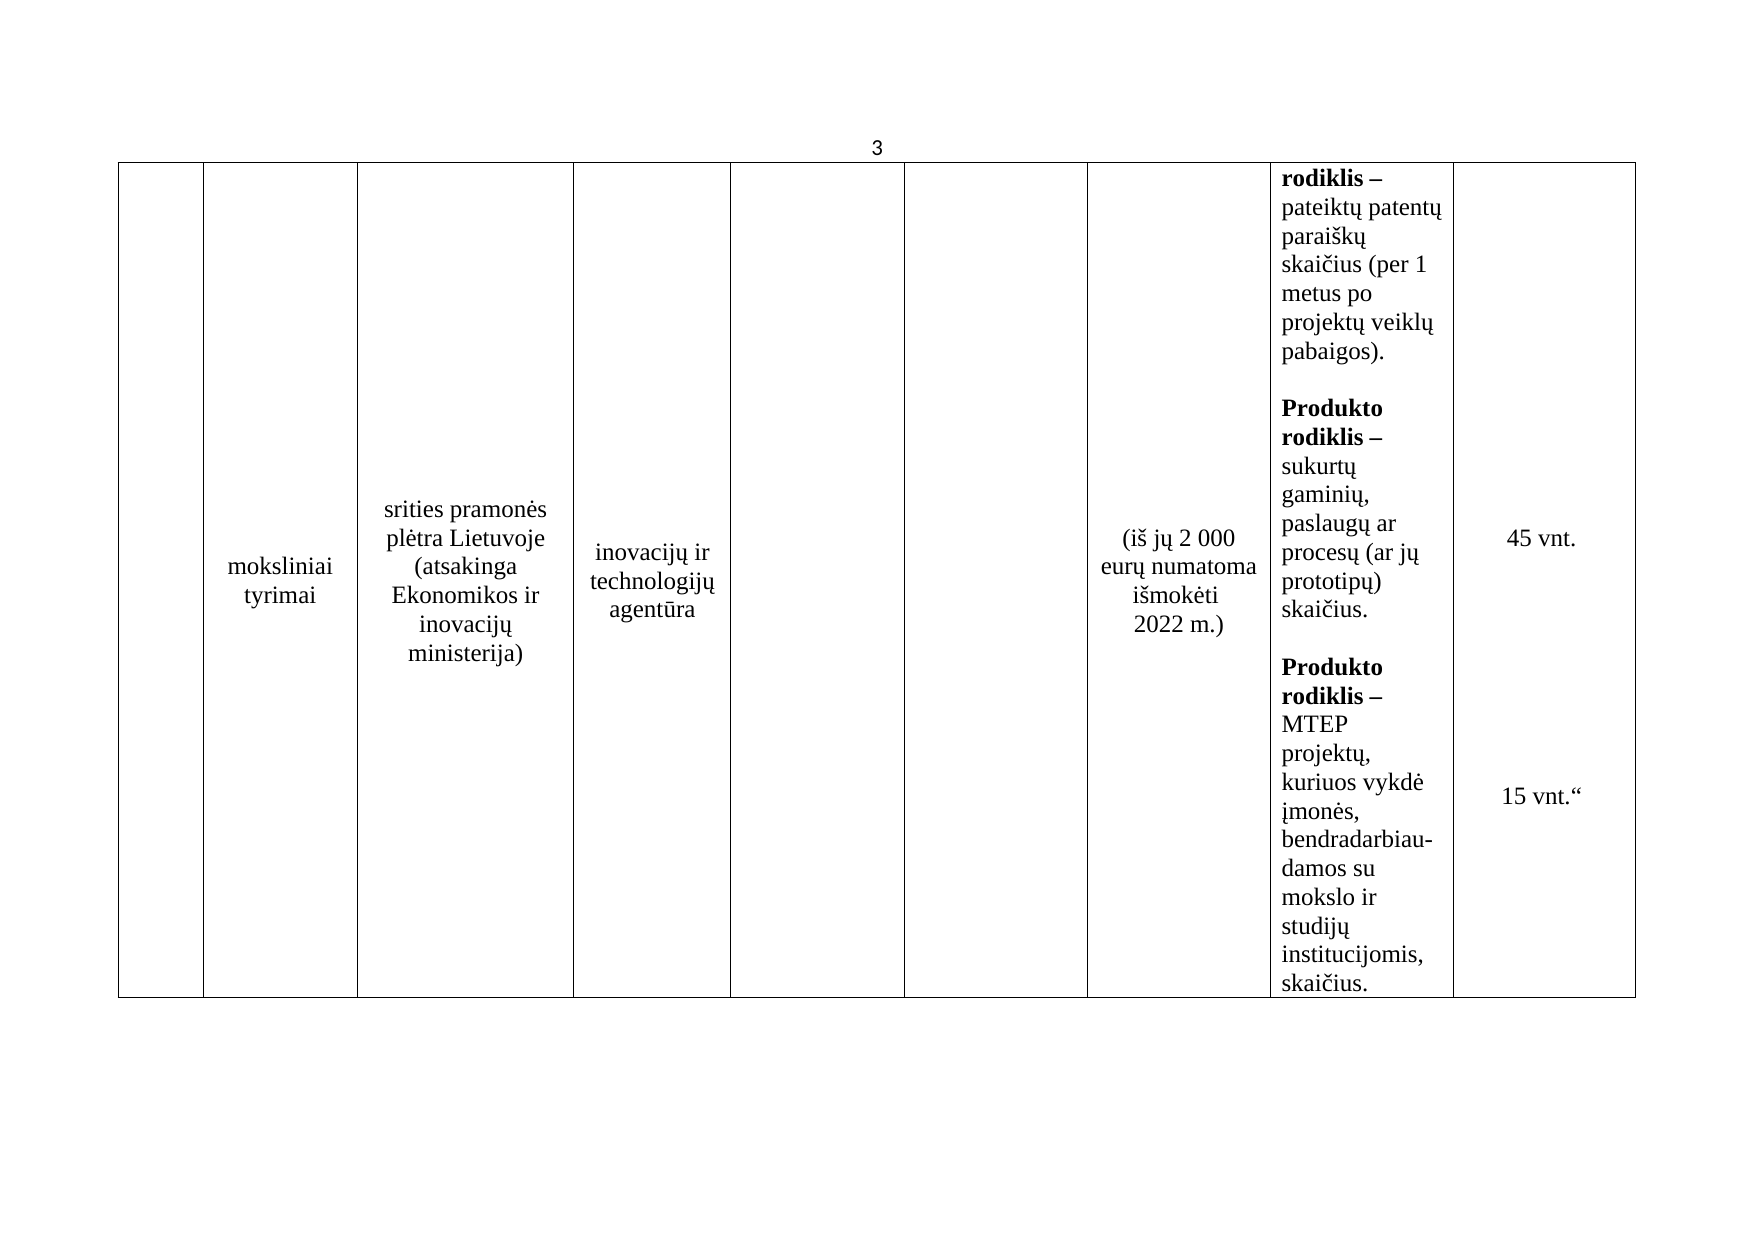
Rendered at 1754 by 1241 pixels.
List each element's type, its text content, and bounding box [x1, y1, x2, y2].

table_cell [731, 163, 904, 997]
table_cell (iš jų 2 000 eurų numatoma išmokėti 2022 m.) [1088, 163, 1270, 997]
table_cell srities pramonės plėtra Lietuvoje (atsakinga Ekonomikos ir inovacijų ministerija) [358, 163, 573, 997]
table_cell moksliniai tyrimai [204, 163, 357, 997]
table_cell inovacijų ir technologijų agentūra [574, 163, 730, 997]
table_cell 45 vnt. 15 vnt.“ [1454, 163, 1635, 997]
table_cell [119, 163, 203, 997]
table_cell [905, 163, 1087, 997]
table_cell rodiklis – pateiktų patentų paraiškų skaičius (per 1 metus po projektų veiklų pabaigos). Produkto rodiklis – sukurtų gaminių, paslaugų ar procesų (ar jų prototipų) skaičius. Produkto rodiklis – MTEP projektų, kuriuos vykdė įmonės, bendradarbiau-damos su mokslo ir studijų institucijomis, skaičius. [1271, 163, 1453, 997]
